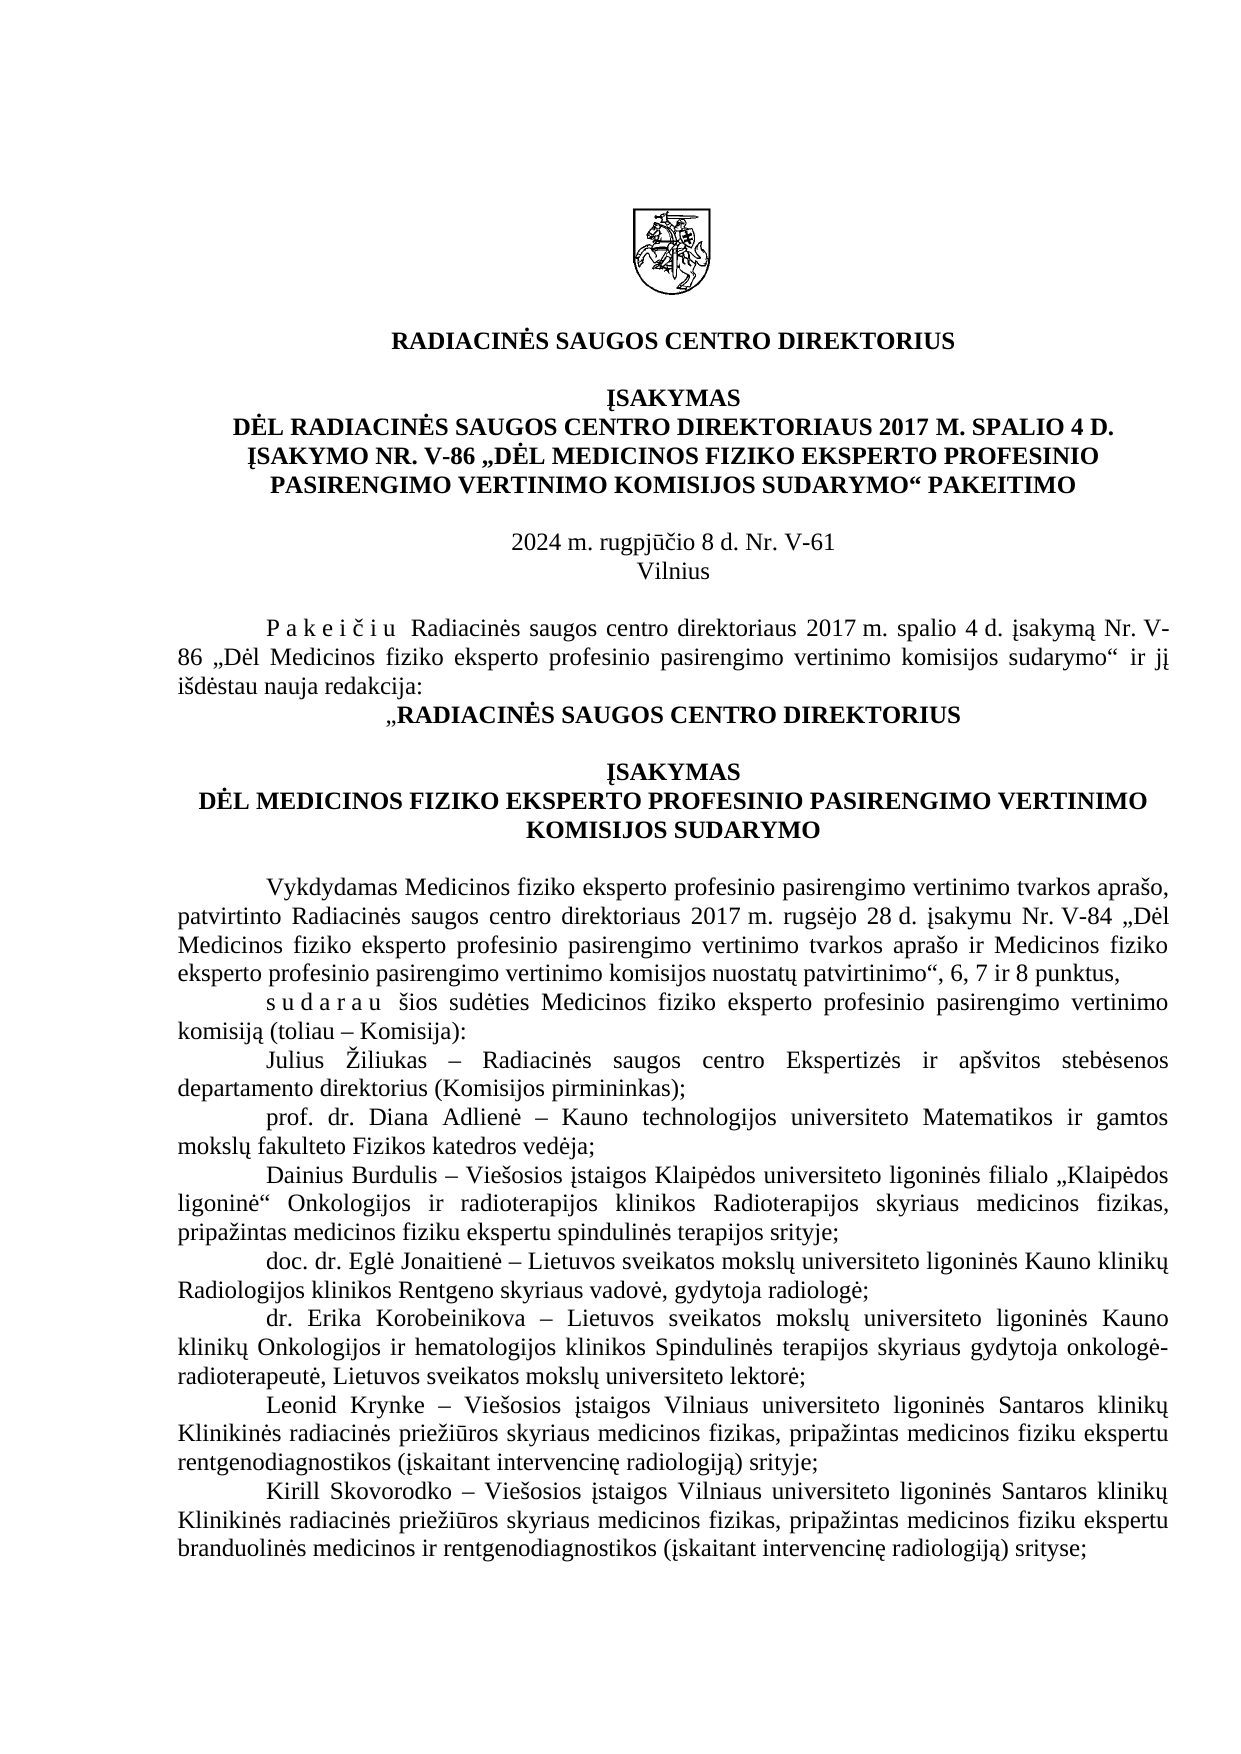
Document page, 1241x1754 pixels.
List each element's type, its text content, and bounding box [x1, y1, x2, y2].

text DĖL MEDICINOS FIZIKO EKSPERTO PROFESINIO PASIRENGIMO VERTINIMO KOMISIJOS SUDARYMO [177, 786, 1169, 843]
text dr. Erika Korobeinikova – Lietuvos sveikatos mokslų universiteto ligoninės Kauno klinikų Onkologijos ir hematologijos klinikos Spindulinės terapijos skyriaus gydytoja onkologė-radioterapeutė, Lietuvos sveikatos mokslų universiteto lektorė; [177, 1303, 1169, 1390]
text Pakeičiu Radiacinės saugos centro direktoriaus 2017 m. spalio 4 d. įsakymą Nr. V-86 „Dėl Medicinos fiziko eksperto profesinio pasirengimo vertinimo komisijos sudarymo“ ir jį išdėstau nauja redakcija: [177, 613, 1169, 700]
text Vykdydamas Medicinos fiziko eksperto profesinio pasirengimo vertinimo tvarkos aprašo, patvirtinto Radiacinės saugos centro direktoriaus 2017 m. rugsėjo 28 d. įsakymu Nr. V-84 „Dėl Medicinos fiziko eksperto profesinio pasirengimo vertinimo tvarkos aprašo ir Medicinos fiziko eksperto profesinio pasirengimo vertinimo komisijos nuostatų patvirtinimo“, 6, 7 ir 8 punktus, [177, 872, 1169, 987]
text DĖL RADIACINĖS SAUGOS CENTRO DIREKTORIAUS 2017 M. SPALIO 4 D. ĮSAKYMO NR. V-86 „DĖL MEDICINOS FIZIKO EKSPERTO PROFESINIO PASIRENGIMO VERTINIMO KOMISIJOS SUDARYMO“ PAKEITIMO [177, 412, 1169, 498]
text ĮSAKYMAS [177, 757, 1169, 786]
text „RADIACINĖS SAUGOS CENTRO DIREKTORIUS [177, 700, 1169, 728]
text RADIACINĖS SAUGOS CENTRO DIREKTORIUS [177, 326, 1169, 355]
text Kirill Skovorodko – Viešosios įstaigos Vilniaus universiteto ligoninės Santaros klinikų Klinikinės radiacinės priežiūros skyriaus medicinos fizikas, pripažintas medicinos fiziku ekspertu branduolinės medicinos ir rentgenodiagnostikos (įskaitant intervencinę radiologiją) srityse; [177, 1476, 1169, 1562]
text prof. dr. Diana Adlienė – Kauno technologijos universiteto Matematikos ir gamtos mokslų fakulteto Fizikos katedros vedėja; [177, 1102, 1169, 1160]
text Julius Žiliukas – Radiacinės saugos centro Ekspertizės ir apšvitos stebėsenos departamento direktorius (Komisijos pirmininkas); [177, 1045, 1169, 1102]
text ĮSAKYMAS [177, 383, 1169, 412]
text Leonid Krynke – Viešosios įstaigos Vilniaus universiteto ligoninės Santaros klinikų Klinikinės radiacinės priežiūros skyriaus medicinos fizikas, pripažintas medicinos fiziku ekspertu rentgenodiagnostikos (įskaitant intervencinę radiologiją) srityje; [177, 1390, 1169, 1476]
text 2024 m. rugpjūčio 8 d. Nr. V-61 [177, 527, 1169, 556]
text doc. dr. Eglė Jonaitienė – Lietuvos sveikatos mokslų universiteto ligoninės Kauno klinikų Radiologijos klinikos Rentgeno skyriaus vadovė, gydytoja radiologė; [177, 1246, 1169, 1303]
text sudarau šios sudėties Medicinos fiziko eksperto profesinio pasirengimo vertinimo komisiją (toliau – Komisija): [177, 987, 1169, 1045]
text Vilnius [177, 556, 1169, 585]
text Dainius Burdulis – Viešosios įstaigos Klaipėdos universiteto ligoninės filialo „Klaipėdos ligoninė“ Onkologijos ir radioterapijos klinikos Radioterapijos skyriaus medicinos fizikas, pripažintas medicinos fiziku ekspertu spindulinės terapijos srityje; [177, 1160, 1169, 1246]
